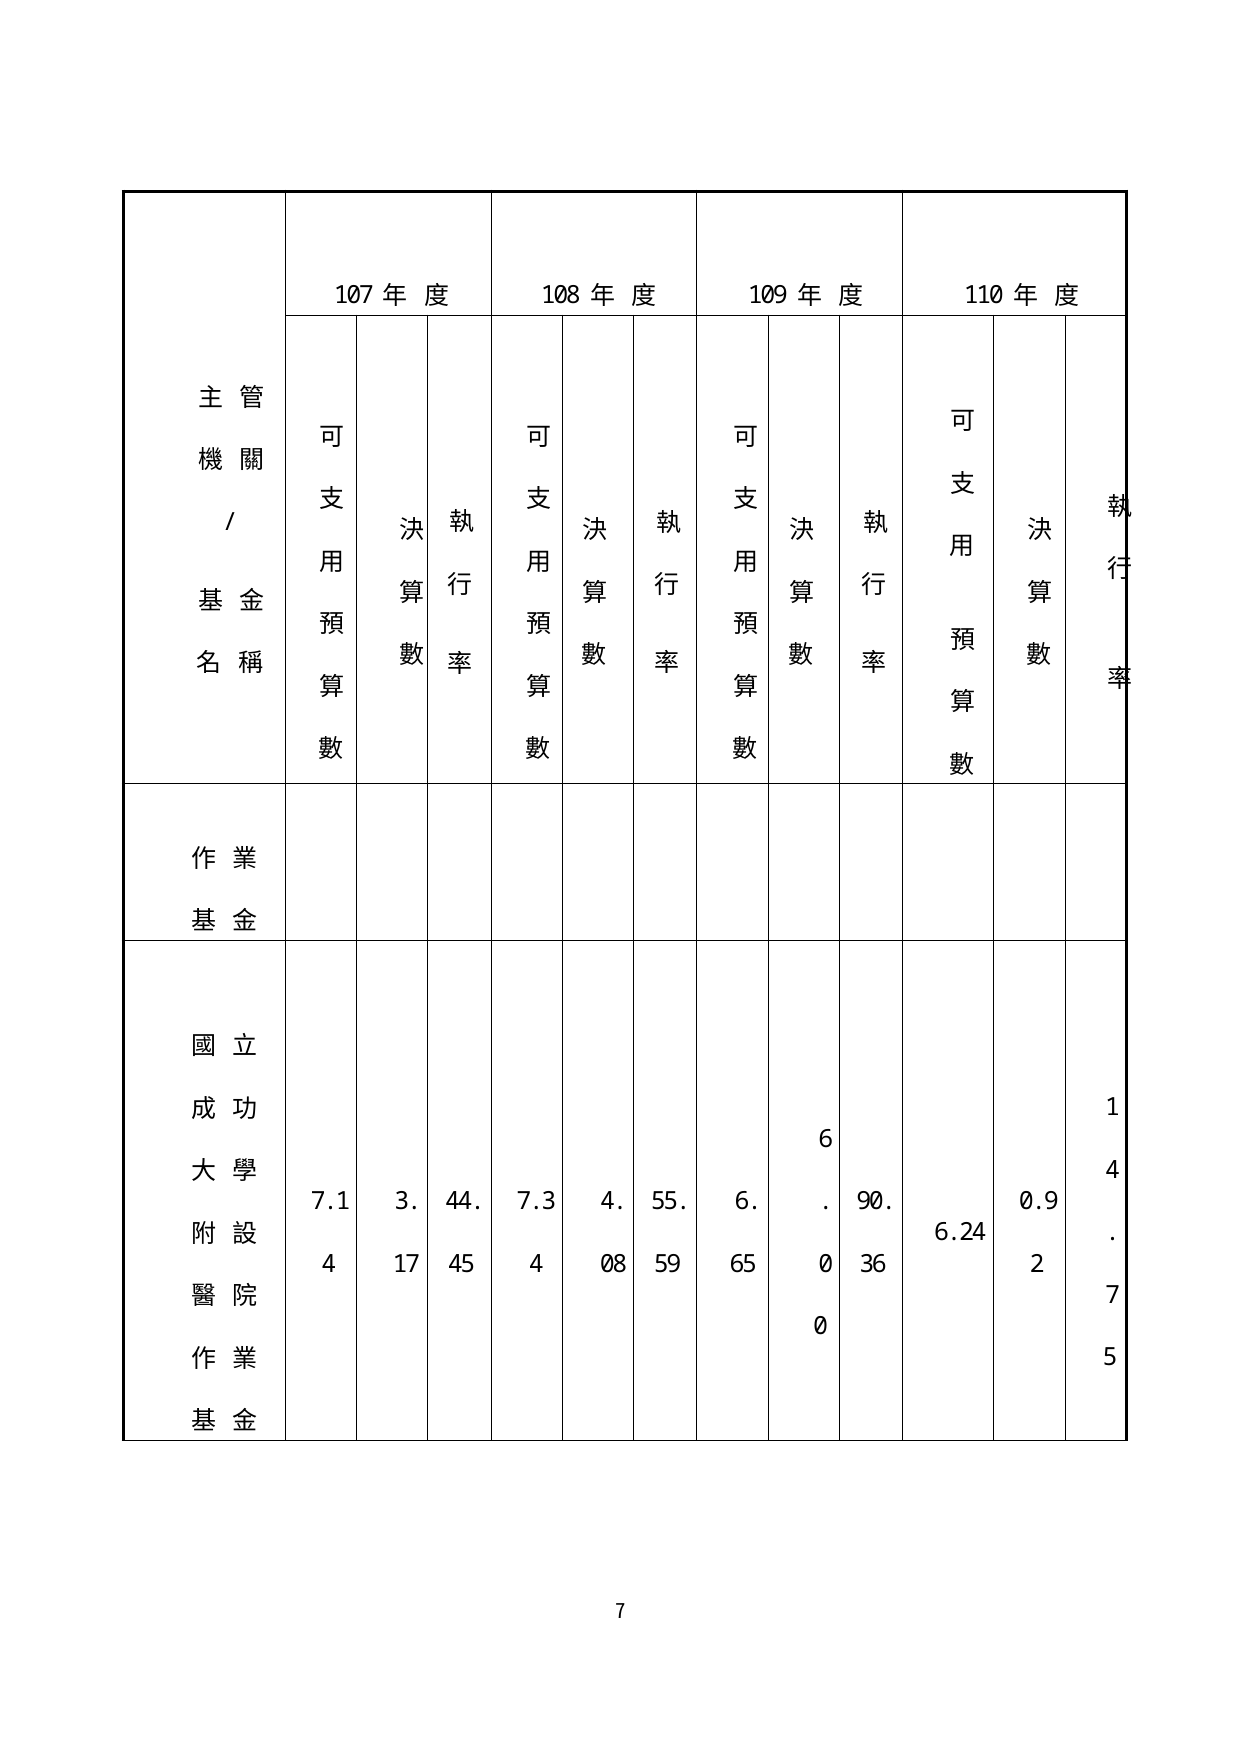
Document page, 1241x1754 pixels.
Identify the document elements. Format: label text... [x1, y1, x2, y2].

table_cell 執行 率 [1066, 316, 1125, 783]
table_cell [563, 784, 633, 939]
table_cell 決算數 [563, 316, 633, 783]
table_cell [634, 784, 696, 939]
table_cell 可支用 預算數 [903, 316, 993, 783]
table_header 109年度 [697, 193, 902, 314]
table_cell 決算數 [357, 316, 427, 783]
table_cell [428, 784, 491, 939]
table_cell [697, 784, 768, 939]
table_cell 執行 率 [840, 316, 902, 783]
table_cell 決算數 [994, 316, 1065, 783]
table_cell 0.92 [994, 941, 1065, 1439]
table_cell 6.00 [769, 941, 839, 1439]
table_cell [357, 784, 427, 939]
table_cell 可支用預算數 [697, 316, 768, 783]
table_cell 3.17 [357, 941, 427, 1439]
table_cell 執行 率 [428, 316, 491, 783]
table_cell [286, 784, 356, 939]
table_cell 90.36 [840, 941, 902, 1439]
table_cell [769, 784, 839, 939]
table_header 110年度 [903, 193, 1125, 314]
table_cell [840, 784, 902, 939]
table_cell 國立成功大學附設醫院作業基金 [125, 941, 285, 1439]
table_cell 決算數 [769, 316, 839, 783]
table_cell [903, 784, 993, 939]
table_cell 55.59 [634, 941, 696, 1439]
table_cell [994, 784, 1065, 939]
table_cell 執行 率 [634, 316, 696, 783]
table_header 107年度 [286, 193, 491, 314]
table_cell 作業基金 [125, 784, 285, 939]
table_cell [492, 784, 562, 939]
table_cell 可支用預算數 [286, 316, 356, 783]
table_cell 7.34 [492, 941, 562, 1439]
table_header 主管機關/ 基金名稱 [125, 193, 285, 783]
table_cell 7.14 [286, 941, 356, 1439]
table_cell 可支用預算數 [492, 316, 562, 783]
table_cell 4.08 [563, 941, 633, 1439]
table_cell 6.24 [903, 941, 993, 1439]
table_cell [1066, 784, 1125, 939]
table_cell 14.75 [1066, 941, 1125, 1439]
table_cell 6.65 [697, 941, 768, 1439]
table_cell 44.45 [428, 941, 491, 1439]
table_header 108年度 [492, 193, 696, 314]
